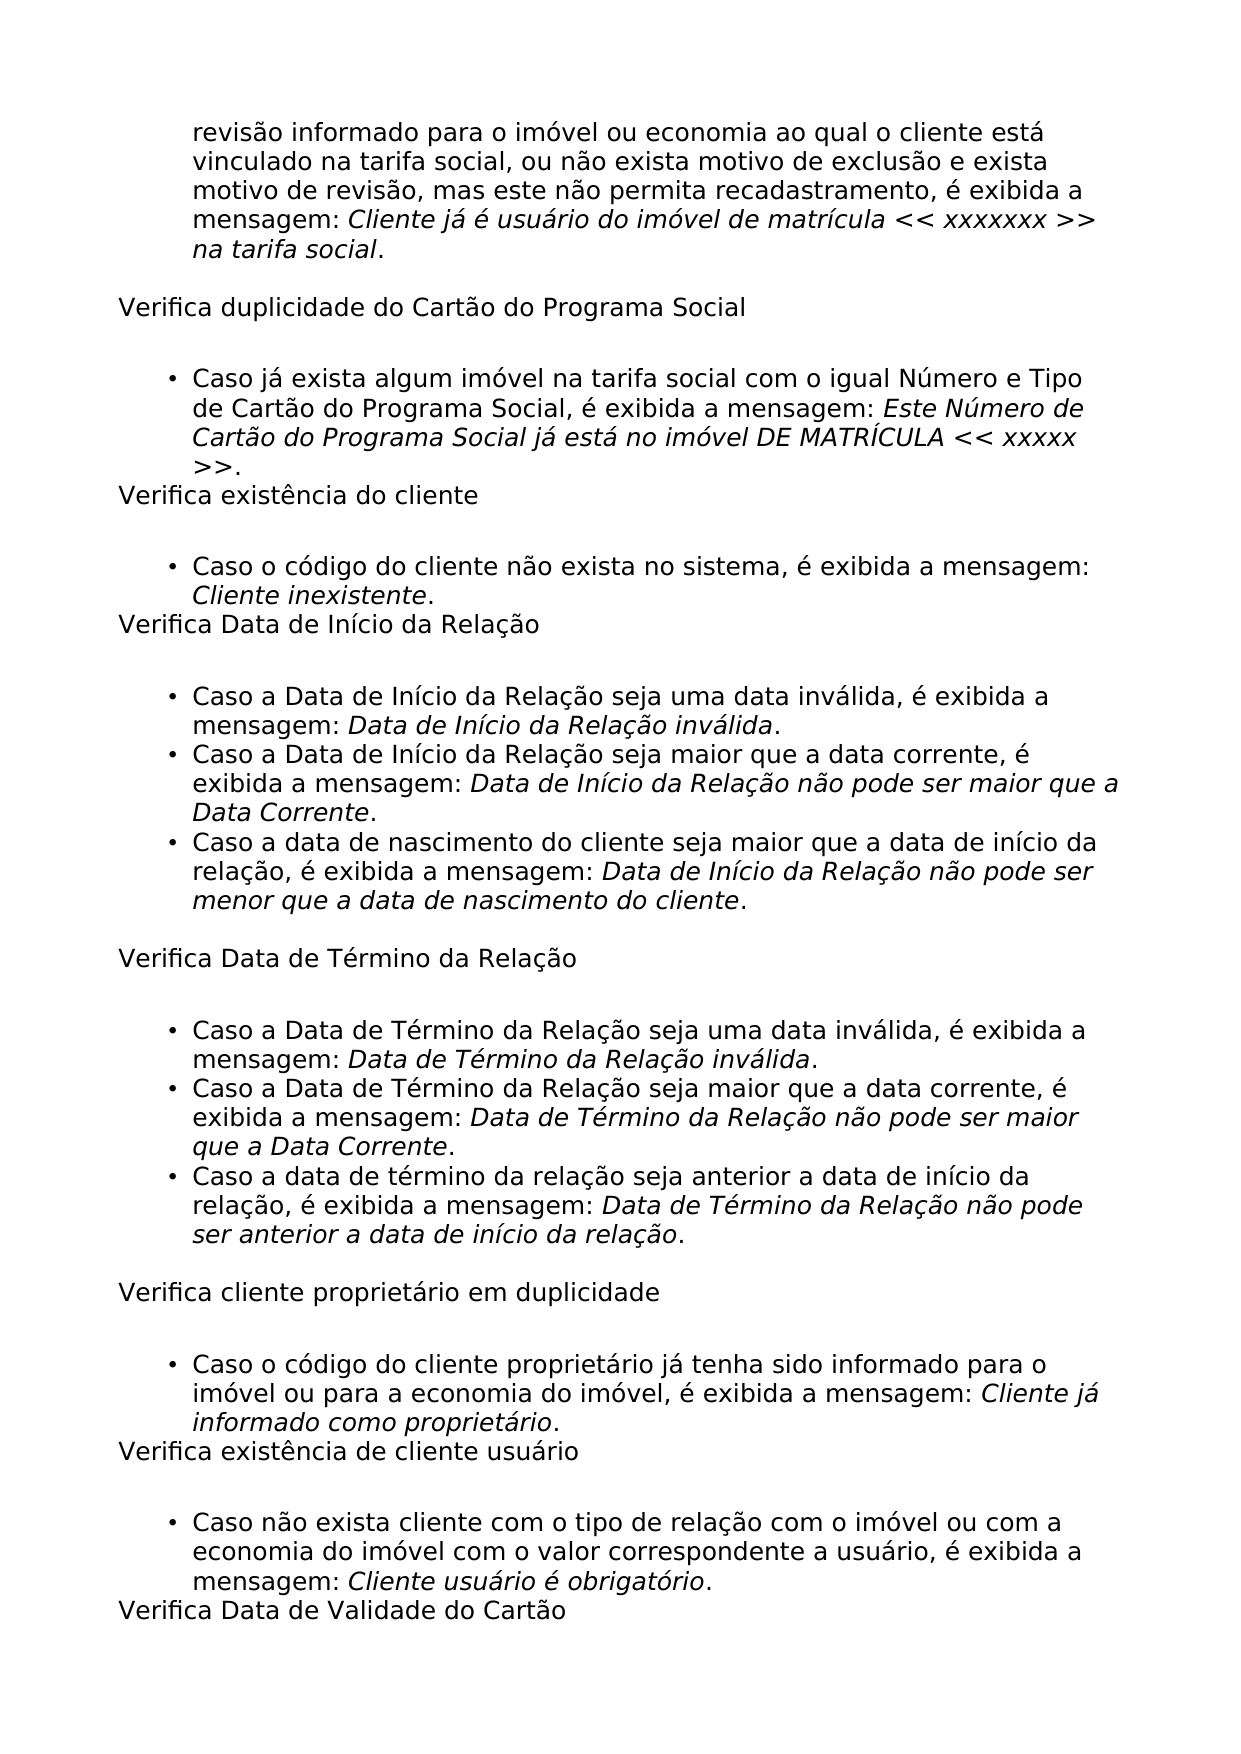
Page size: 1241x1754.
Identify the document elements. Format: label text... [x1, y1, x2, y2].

list Caso o código do cliente proprietário já tenha sido informado para o imóvel ou para a economia do imóvel, é exibida a mensagem: Cliente já informado como proprietário. [177, 1350, 1122, 1437]
list revisão informado para o imóvel ou economia ao qual o cliente está vinculado na tarifa social, ou não exista motivo de exclusão e exista motivo de revisão, mas este não permita recadastramento, é exibida a mensagem: Cliente já é usuário do imóvel de matrícula << xxxxxxx >> na tarifa social. [177, 118, 1122, 264]
list Caso a data de término da relação seja anterior a data de início da relação, é exibida a mensagem: Data de Término da Relação não pode ser anterior a data de início da relação. [177, 1162, 1122, 1249]
list Caso a Data de Término da Relação seja uma data inválida, é exibida a mensagem: Data de Término da Relação inválida. [177, 1016, 1122, 1074]
list Caso a data de nascimento do cliente seja maior que a data de início da relação, é exibida a mensagem: Data de Início da Relação não pode ser menor que a data de nascimento do cliente. [177, 828, 1122, 915]
list Caso a Data de Término da Relação seja maior que a data corrente, é exibida a mensagem: Data de Término da Relação não pode ser maior que a Data Corrente. [177, 1074, 1122, 1162]
list Caso a Data de Início da Relação seja uma data inválida, é exibida a mensagem: Data de Início da Relação inválida. [177, 682, 1122, 740]
list Caso a Data de Início da Relação seja maior que a data corrente, é exibida a mensagem: Data de Início da Relação não pode ser maior que a Data Corrente. [177, 740, 1122, 828]
text Verifica existência de cliente usuário [118, 1437, 1122, 1466]
text Verifica Data de Validade do Cartão [118, 1596, 1122, 1625]
text Verifica existência do cliente [118, 481, 1122, 510]
list Caso o código do cliente não exista no sistema, é exibida a mensagem: Cliente inexistente. [177, 552, 1122, 611]
text Verifica cliente proprietário em duplicidade [118, 1279, 1122, 1308]
text Verifica Data de Início da Relação [118, 611, 1122, 640]
text Verifica duplicidade do Cartão do Programa Social [118, 293, 1122, 323]
list Caso não exista cliente com o tipo de relação com o imóvel ou com a economia do imóvel com o valor correspondente a usuário, é exibida a mensagem: Cliente usuário é obrigatório. [177, 1508, 1122, 1596]
text Verifica Data de Término da Relação [118, 945, 1122, 974]
list Caso já exista algum imóvel na tarifa social com o igual Número e Tipo de Cartão do Programa Social, é exibida a mensagem: Este Número de Cartão do Programa Social já está no imóvel DE MATRÍCULA << xxxxx >>. [177, 364, 1122, 481]
